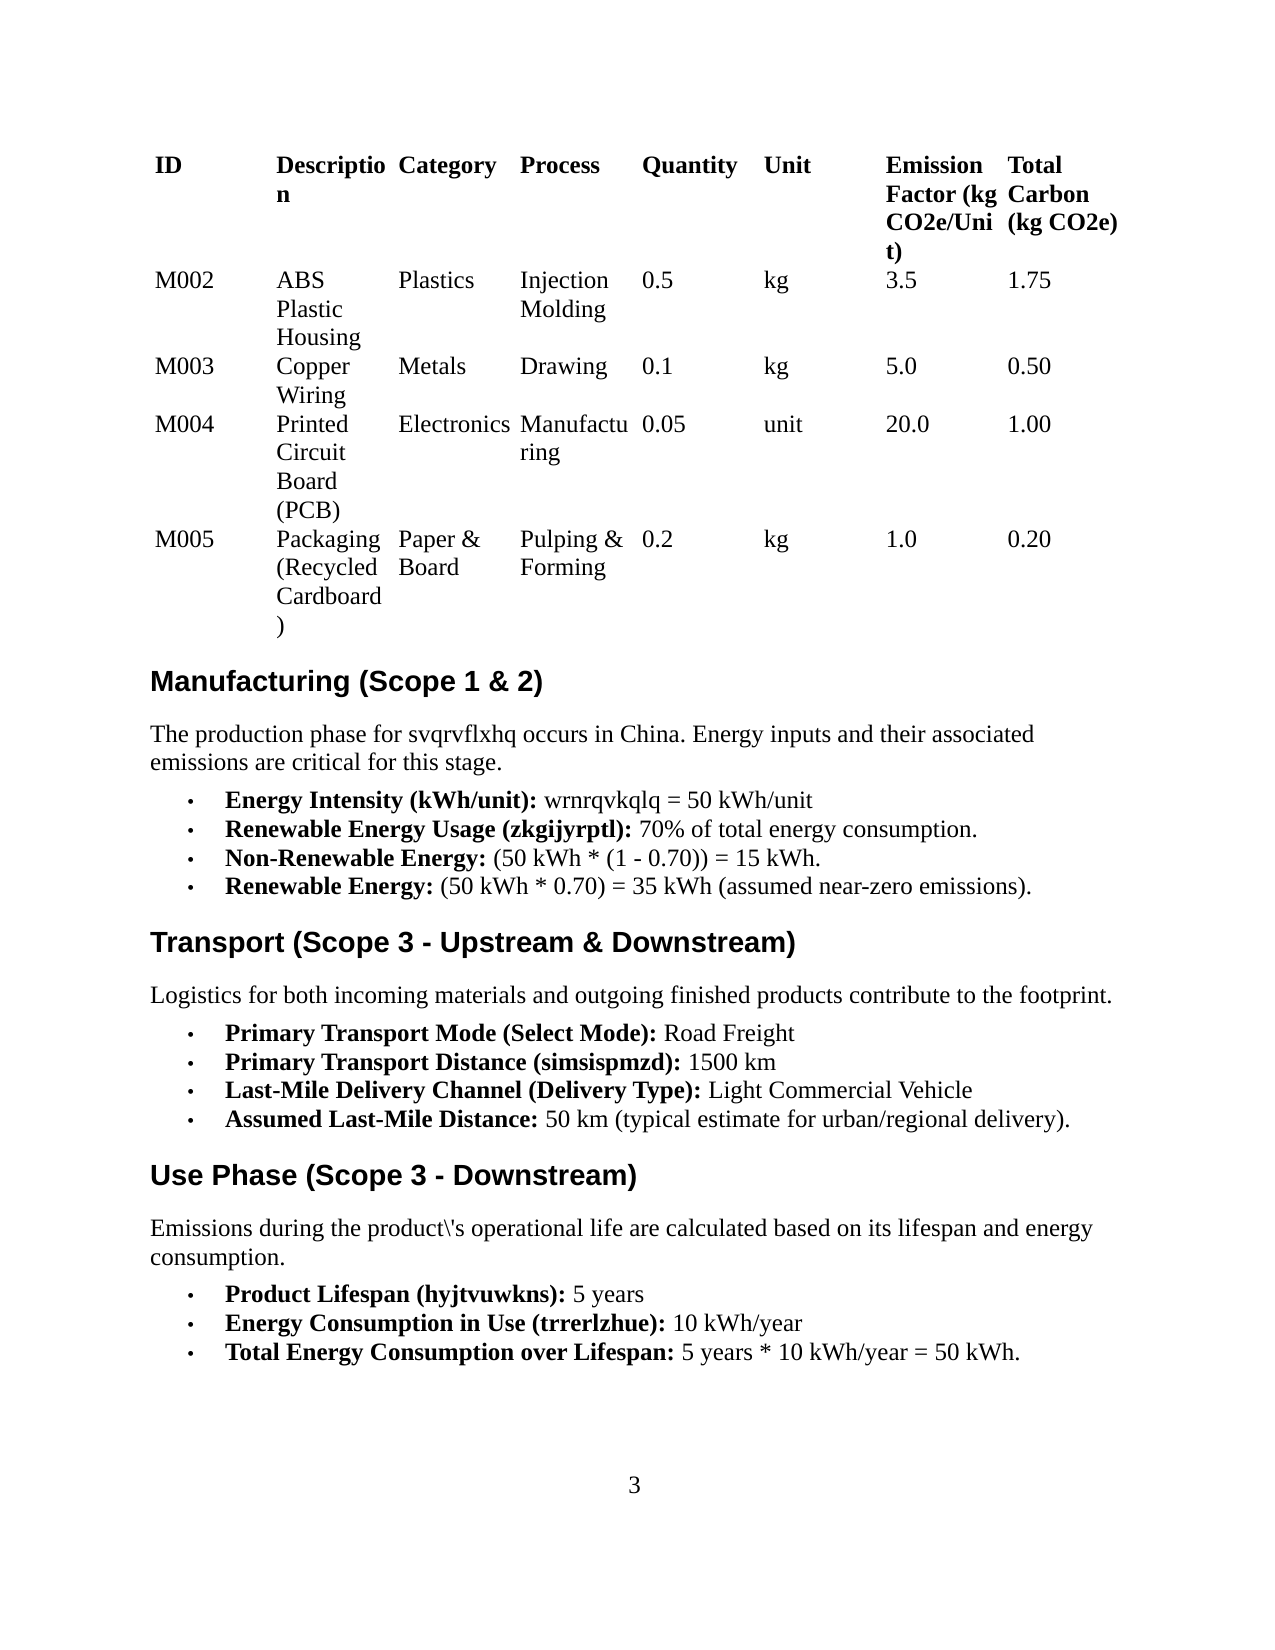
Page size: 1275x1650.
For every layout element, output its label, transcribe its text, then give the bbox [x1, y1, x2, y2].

table_cell 5.0 [881, 351, 1003, 409]
table_header Process [516, 150, 637, 265]
table_cell Metals [394, 351, 516, 409]
table_header Description [272, 150, 394, 265]
table_cell M004 [150, 409, 272, 524]
text Logistics for both incoming materials and outgoing finished products contribute to the footprint. [150, 980, 1125, 1009]
list Last-Mile Delivery Channel (Delivery Type): Light Commercial Vehicle [187, 1075, 1125, 1104]
table_cell Packaging (Recycled Cardboard) [272, 524, 394, 639]
table_header Unit [759, 150, 881, 265]
table_cell Manufacturing [516, 409, 637, 524]
table_cell kg [759, 265, 881, 351]
table_cell 1.75 [1003, 265, 1125, 351]
table_cell M002 [150, 265, 272, 351]
table_header Total Carbon (kg CO2e) [1003, 150, 1125, 265]
list Primary Transport Distance (simsispmzd): 1500 km [187, 1047, 1125, 1075]
table_cell kg [759, 524, 881, 639]
table_cell 0.1 [638, 351, 759, 409]
table_cell Plastics [394, 265, 516, 351]
table_cell Drawing [516, 351, 637, 409]
table_cell kg [759, 351, 881, 409]
table_cell Electronics [394, 409, 516, 524]
list Energy Consumption in Use (trrerlzhue): 10 kWh/year [187, 1308, 1125, 1337]
table_cell unit [759, 409, 881, 524]
list Non-Renewable Energy: (50 kWh * (1 - 0.70)) = 15 kWh. [187, 843, 1125, 871]
table_cell 0.05 [638, 409, 759, 524]
list Total Energy Consumption over Lifespan: 5 years * 10 kWh/year = 50 kWh. [187, 1337, 1125, 1366]
table_cell 1.00 [1003, 409, 1125, 524]
table_header Category [394, 150, 516, 265]
table_header Quantity [638, 150, 759, 265]
list Product Lifespan (hyjtvuwkns): 5 years [187, 1279, 1125, 1308]
list Primary Transport Mode (Select Mode): Road Freight [187, 1018, 1125, 1047]
table_cell Paper & Board [394, 524, 516, 639]
table_cell 3.5 [881, 265, 1003, 351]
table_cell M005 [150, 524, 272, 639]
table_cell 1.0 [881, 524, 1003, 639]
text Emissions during the product\'s operational life are calculated based on its lifespan and energy consumption. [150, 1213, 1125, 1270]
table_cell M003 [150, 351, 272, 409]
text The production phase for svqrvflxhq occurs in China. Energy inputs and their associated emissions are critical for this stage. [150, 719, 1125, 776]
table_header Emission Factor (kg CO2e/Unit) [881, 150, 1003, 265]
table_cell Injection Molding [516, 265, 637, 351]
table_cell 0.20 [1003, 524, 1125, 639]
table_cell Pulping & Forming [516, 524, 637, 639]
table_cell 0.50 [1003, 351, 1125, 409]
list Energy Intensity (kWh/unit): wrnrqvkqlq = 50 kWh/unit [187, 785, 1125, 814]
table_header ID [150, 150, 272, 265]
list Renewable Energy: (50 kWh * 0.70) = 35 kWh (assumed near-zero emissions). [187, 871, 1125, 900]
table_cell ABS Plastic Housing [272, 265, 394, 351]
table_cell 0.5 [638, 265, 759, 351]
subtitle Manufacturing (Scope 1 & 2) [150, 664, 1125, 697]
subtitle Transport (Scope 3 - Upstream & Downstream) [150, 925, 1125, 959]
subtitle Use Phase (Scope 3 - Downstream) [150, 1158, 1125, 1191]
list Assumed Last-Mile Distance: 50 km (typical estimate for urban/regional delivery). [187, 1104, 1125, 1133]
list Renewable Energy Usage (zkgijyrptl): 70% of total energy consumption. [187, 814, 1125, 843]
table_cell Copper Wiring [272, 351, 394, 409]
table_cell 0.2 [638, 524, 759, 639]
table_cell 20.0 [881, 409, 1003, 524]
table_cell Printed Circuit Board (PCB) [272, 409, 394, 524]
